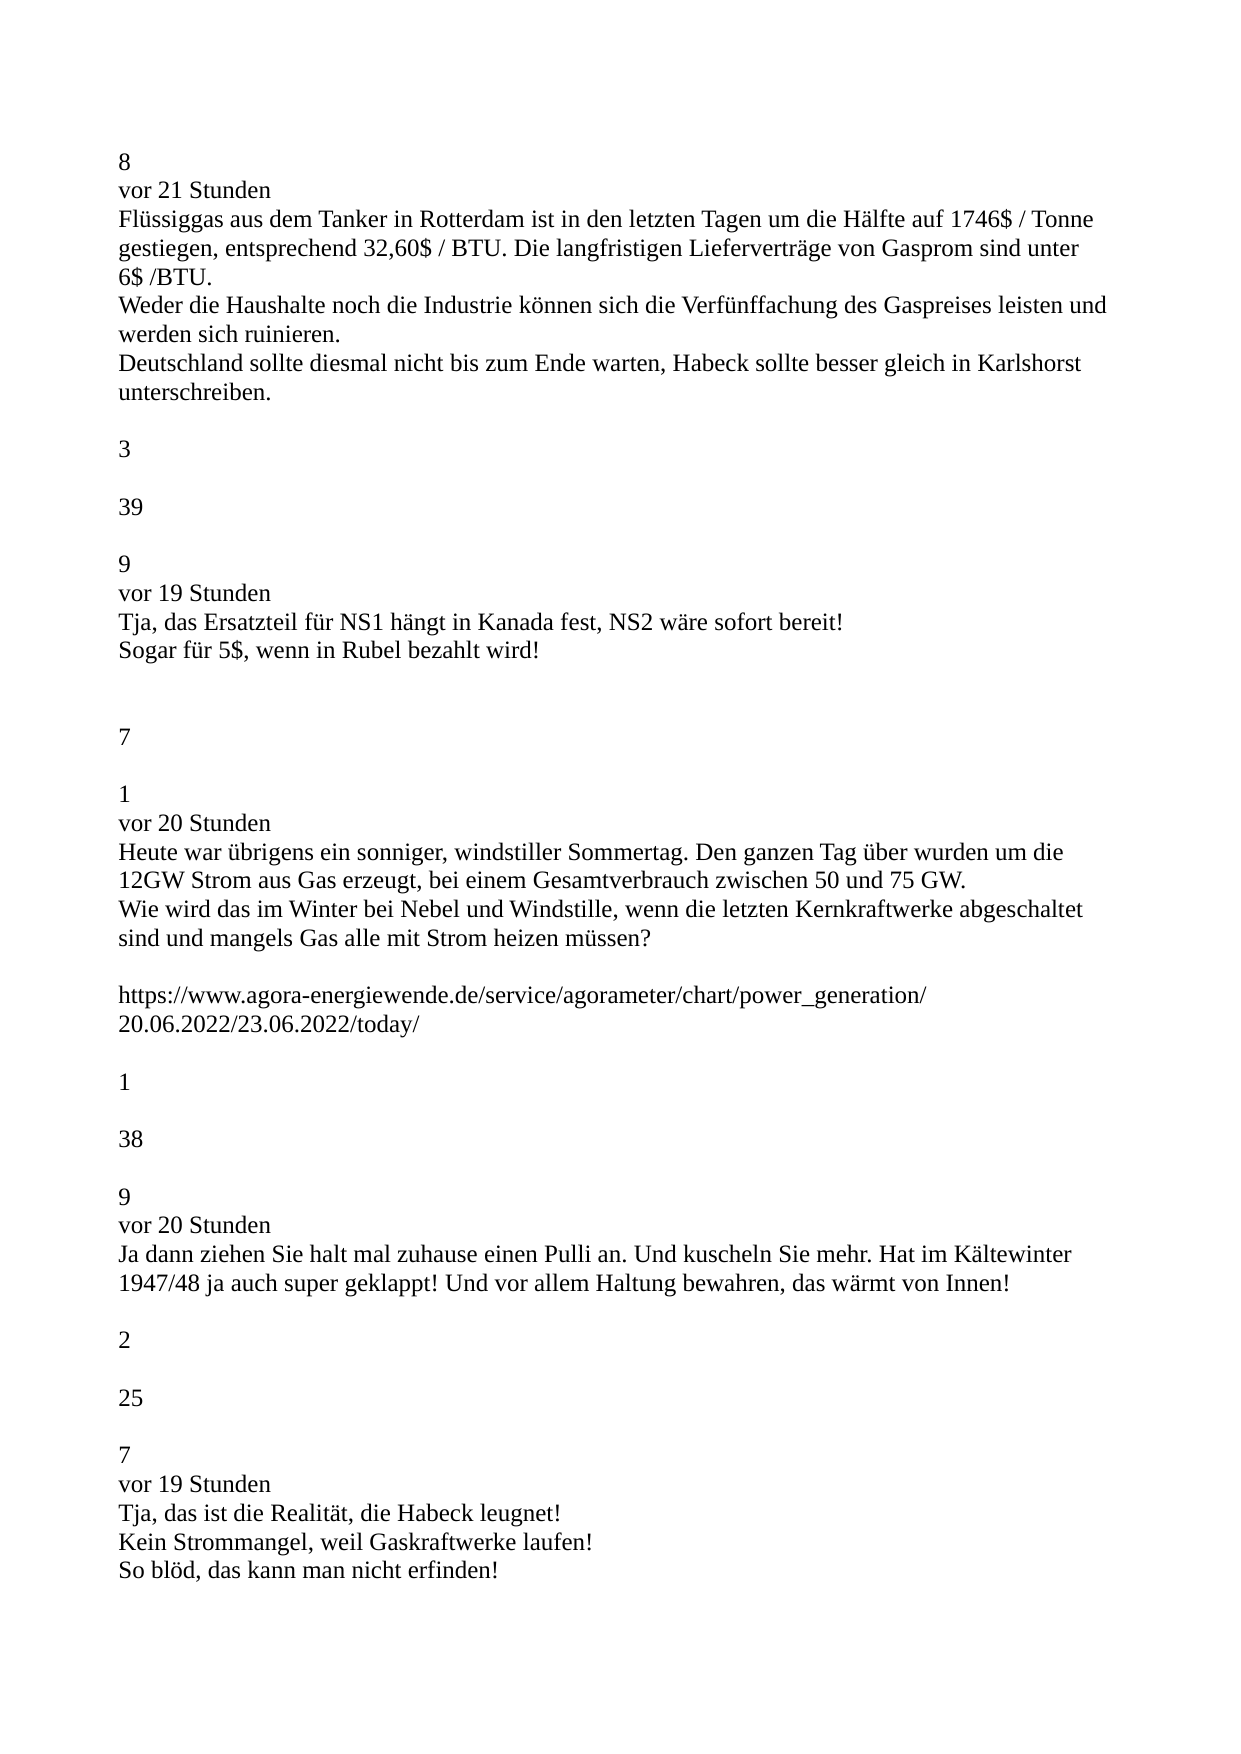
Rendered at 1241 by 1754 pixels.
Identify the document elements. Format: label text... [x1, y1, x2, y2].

text 9 [118, 549, 1122, 578]
text Wie wird das im Winter bei Nebel und Windstille, wenn die letzten Kernkraftwerke abgeschaltet sind und mangels Gas alle mit Strom heizen müssen? [118, 894, 1122, 952]
text 3 [118, 434, 1122, 463]
text Kein Strommangel, weil Gaskraftwerke laufen! [118, 1527, 1122, 1556]
text Weder die Haushalte noch die Industrie können sich die Verfünffachung des Gaspreises leisten und werden sich ruinieren. [118, 291, 1122, 348]
text vor 20 Stunden [118, 1211, 1122, 1239]
text 7 [118, 1441, 1122, 1469]
text 2 [118, 1326, 1122, 1354]
text Heute war übrigens ein sonniger, windstiller Sommertag. Den ganzen Tag über wurden um die 12GW Strom aus Gas erzeugt, bei einem Gesamtverbrauch zwischen 50 und 75 GW. [118, 837, 1122, 894]
text 7 [118, 722, 1122, 751]
text 8 [118, 147, 1122, 176]
text Tja, das ist die Realität, die Habeck leugnet! [118, 1498, 1122, 1527]
text Sogar für 5$, wenn in Rubel bezahlt wird! [118, 636, 1122, 664]
text https://www.agora-energiewende.de/service/agorameter/chart/power_generation/20.06.2022/23.06.2022/today/ [118, 981, 1122, 1038]
text Flüssiggas aus dem Tanker in Rotterdam ist in den letzten Tagen um die Hälfte auf 1746$ / Tonne gestiegen, entsprechend 32,60$ / BTU. Die langfristigen Lieferverträge von Gasprom sind unter 6$ /BTU. [118, 204, 1122, 291]
text 25 [118, 1383, 1122, 1412]
text 38 [118, 1124, 1122, 1153]
text Deutschland sollte diesmal nicht bis zum Ende warten, Habeck sollte besser gleich in Karlshorst unterschreiben. [118, 348, 1122, 406]
text vor 20 Stunden [118, 808, 1122, 837]
text Ja dann ziehen Sie halt mal zuhause einen Pulli an. Und kuscheln Sie mehr. Hat im Kältewinter 1947/48 ja auch super geklappt! Und vor allem Haltung bewahren, das wärmt von Innen! [118, 1239, 1122, 1297]
text 39 [118, 492, 1122, 521]
text 1 [118, 1067, 1122, 1096]
text 9 [118, 1182, 1122, 1211]
text vor 21 Stunden [118, 176, 1122, 204]
text So blöd, das kann man nicht erfinden! [118, 1556, 1122, 1584]
text Tja, das Ersatzteil für NS1 hängt in Kanada fest, NS2 wäre sofort bereit! [118, 607, 1122, 636]
text 1 [118, 779, 1122, 808]
text vor 19 Stunden [118, 578, 1122, 607]
text vor 19 Stunden [118, 1469, 1122, 1498]
